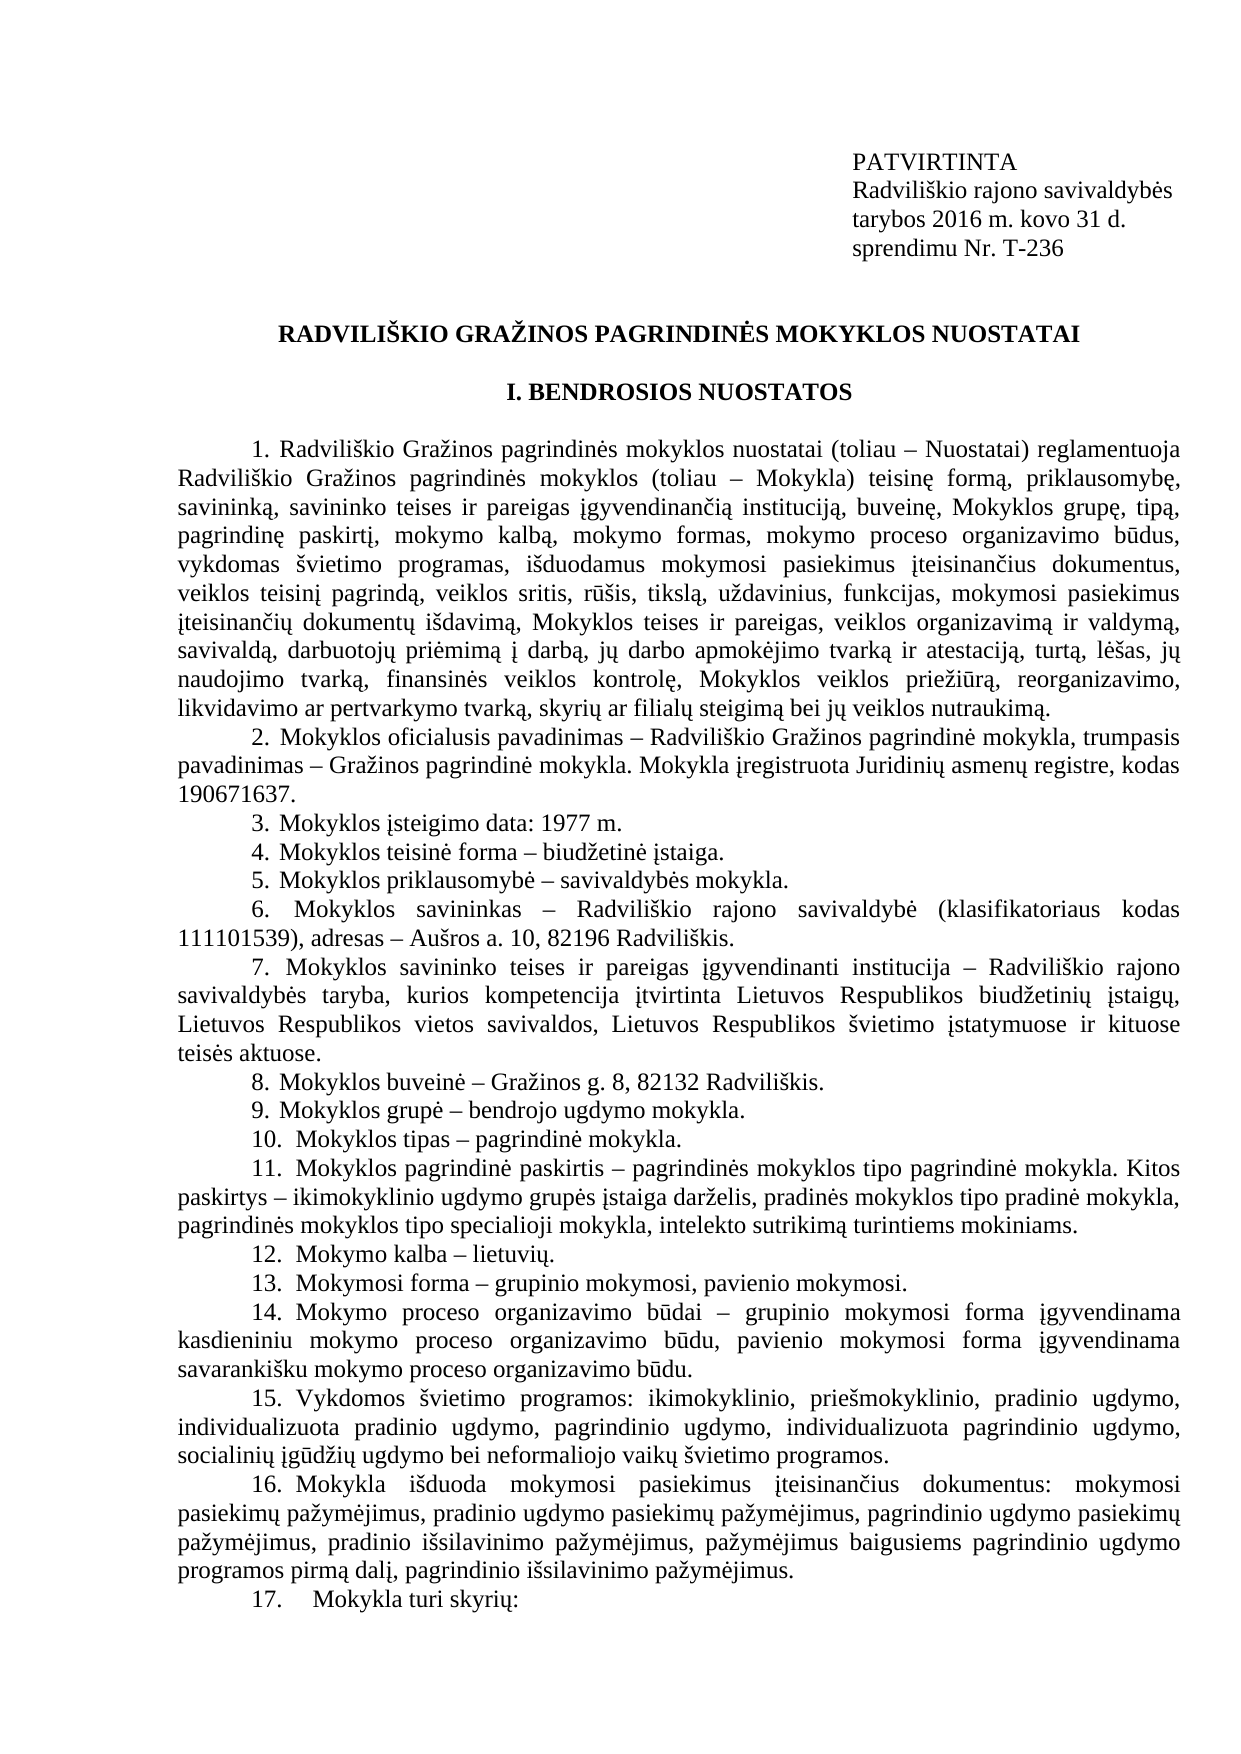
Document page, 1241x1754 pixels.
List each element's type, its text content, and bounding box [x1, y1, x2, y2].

text 6. Mokyklos savininkas – Radviliškio rajono savivaldybė (klasifikatoriaus kodas 111101539), adresas – Aušros a. 10, 82196 Radviliškis. [177, 894, 1181, 952]
text I. BENDROSIOS NUOSTATOS [177, 377, 1181, 406]
text 13. Mokymosi forma – grupinio mokymosi, pavienio mokymosi. [177, 1268, 1181, 1297]
text 15. Vykdomos švietimo programos: ikimokyklinio, priešmokyklinio, pradinio ugdymo, individualizuota pradinio ugdymo, pagrindinio ugdymo, individualizuota pagrindinio ugdymo, socialinių įgūdžių ugdymo bei neformaliojo vaikų švietimo programos. [177, 1383, 1181, 1469]
text 7. Mokyklos savininko teises ir pareigas įgyvendinanti institucija – Radviliškio rajono savivaldybės taryba, kurios kompetencija įtvirtinta Lietuvos Respublikos biudžetinių įstaigų, Lietuvos Respublikos vietos savivaldos, Lietuvos Respublikos švietimo įstatymuose ir kituose teisės aktuose. [177, 952, 1181, 1067]
text 8. Mokyklos buveinė – Gražinos g. 8, 82132 Radviliškis. [177, 1067, 1181, 1096]
text 16. Mokykla išduoda mokymosi pasiekimus įteisinančius dokumentus: mokymosi pasiekimų pažymėjimus, pradinio ugdymo pasiekimų pažymėjimus, pagrindinio ugdymo pasiekimų pažymėjimus, pradinio išsilavinimo pažymėjimus, pažymėjimus baigusiems pagrindinio ugdymo programos pirmą dalį, pagrindinio išsilavinimo pažymėjimus. [177, 1469, 1181, 1584]
text 17. Mokykla turi skyrių: [177, 1584, 1181, 1613]
text 1. Radviliškio Gražinos pagrindinės mokyklos nuostatai (toliau – Nuostatai) reglamentuoja Radviliškio Gražinos pagrindinės mokyklos (toliau – Mokykla) teisinę formą, priklausomybę, savininką, savininko teises ir pareigas įgyvendinančią instituciją, buveinę, Mokyklos grupę, tipą, pagrindinę paskirtį, mokymo kalbą, mokymo formas, mokymo proceso organizavimo būdus, vykdomas švietimo programas, išduodamus mokymosi pasiekimus įteisinančius dokumentus, veiklos teisinį pagrindą, veiklos sritis, rūšis, tikslą, uždavinius, funkcijas, mokymosi pasiekimus įteisinančių dokumentų išdavimą, Mokyklos teises ir pareigas, veiklos organizavimą ir valdymą, savivaldą, darbuotojų priėmimą į darbą, jų darbo apmokėjimo tvarką ir atestaciją, turtą, lėšas, jų naudojimo tvarką, finansinės veiklos kontrolę, Mokyklos veiklos priežiūrą, reorganizavimo, likvidavimo ar pertvarkymo tvarką, skyrių ar filialų steigimą bei jų veiklos nutraukimą. [177, 434, 1181, 722]
text Radviliškio rajono savivaldybės [852, 176, 1181, 204]
text PATVIRTINTA [852, 147, 1181, 176]
text 11. Mokyklos pagrindinė paskirtis – pagrindinės mokyklos tipo pagrindinė mokykla. Kitos paskirtys – ikimokyklinio ugdymo grupės įstaiga darželis, pradinės mokyklos tipo pradinė mokykla, pagrindinės mokyklos tipo specialioji mokykla, intelekto sutrikimą turintiems mokiniams. [177, 1153, 1181, 1239]
text 14. Mokymo proceso organizavimo būdai – grupinio mokymosi forma įgyvendinama kasdieniniu mokymo proceso organizavimo būdu, pavienio mokymosi forma įgyvendinama savarankišku mokymo proceso organizavimo būdu. [177, 1297, 1181, 1383]
text tarybos 2016 m. kovo 31 d. [852, 204, 1181, 233]
text 12. Mokymo kalba – lietuvių. [177, 1239, 1181, 1268]
text 2. Mokyklos oficialusis pavadinimas – Radviliškio Gražinos pagrindinė mokykla, trumpasis pavadinimas – Gražinos pagrindinė mokykla. Mokykla įregistruota Juridinių asmenų registre, kodas 190671637. [177, 722, 1181, 808]
text 5. Mokyklos priklausomybė – savivaldybės mokykla. [177, 866, 1181, 894]
text RADVILIŠKIO GRAŽINOS PAGRINDINĖS MOKYKLOS NUOSTATAI [177, 319, 1181, 348]
text 4. Mokyklos teisinė forma – biudžetinė įstaiga. [177, 837, 1181, 866]
text sprendimu Nr. T-236 [852, 233, 1181, 262]
text 9. Mokyklos grupė – bendrojo ugdymo mokykla. [177, 1096, 1181, 1124]
text 3. Mokyklos įsteigimo data: 1977 m. [177, 808, 1181, 837]
text 10. Mokyklos tipas – pagrindinė mokykla. [177, 1124, 1181, 1153]
